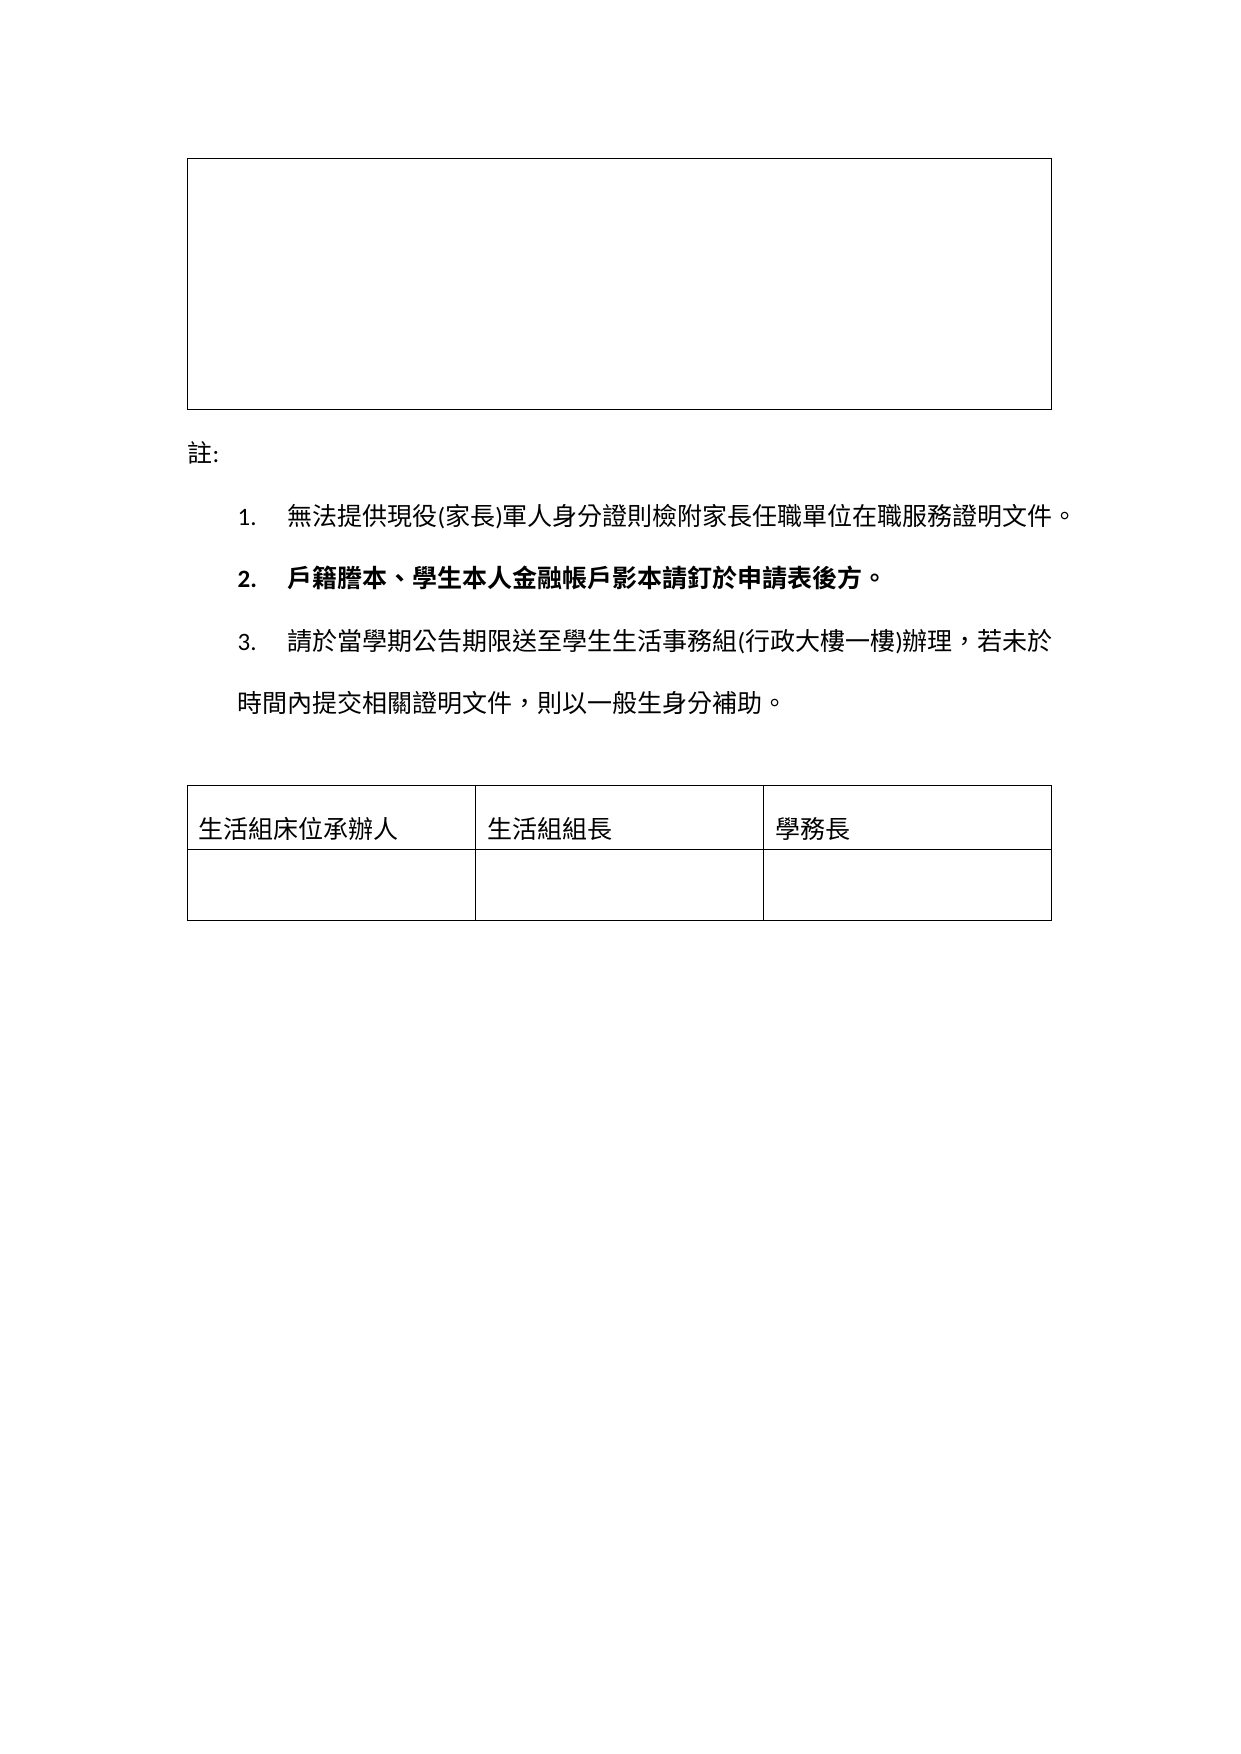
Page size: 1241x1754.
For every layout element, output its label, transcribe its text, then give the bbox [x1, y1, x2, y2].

table_cell [188, 159, 1051, 409]
text 註: [187, 410, 1053, 473]
list 無法提供現役(家長)軍人身分證則檢附家長任職單位在職服務證明文件。 [237, 473, 1053, 535]
table_header 生活組組長 [476, 786, 763, 849]
table_header 學務長 [764, 786, 1051, 849]
table_cell [764, 850, 1051, 920]
table_cell [188, 850, 475, 920]
list 請於當學期公告期限送至學生生活事務組(行政大樓一樓)辦理，若未於時間內提交相關證明文件，則以一般生身分補助。 [237, 598, 1053, 723]
table_cell [476, 850, 763, 920]
table_header 生活組床位承辦人 [188, 786, 475, 849]
list 戶籍謄本、學生本人金融帳戶影本請釘於申請表後方。 [237, 535, 1053, 598]
